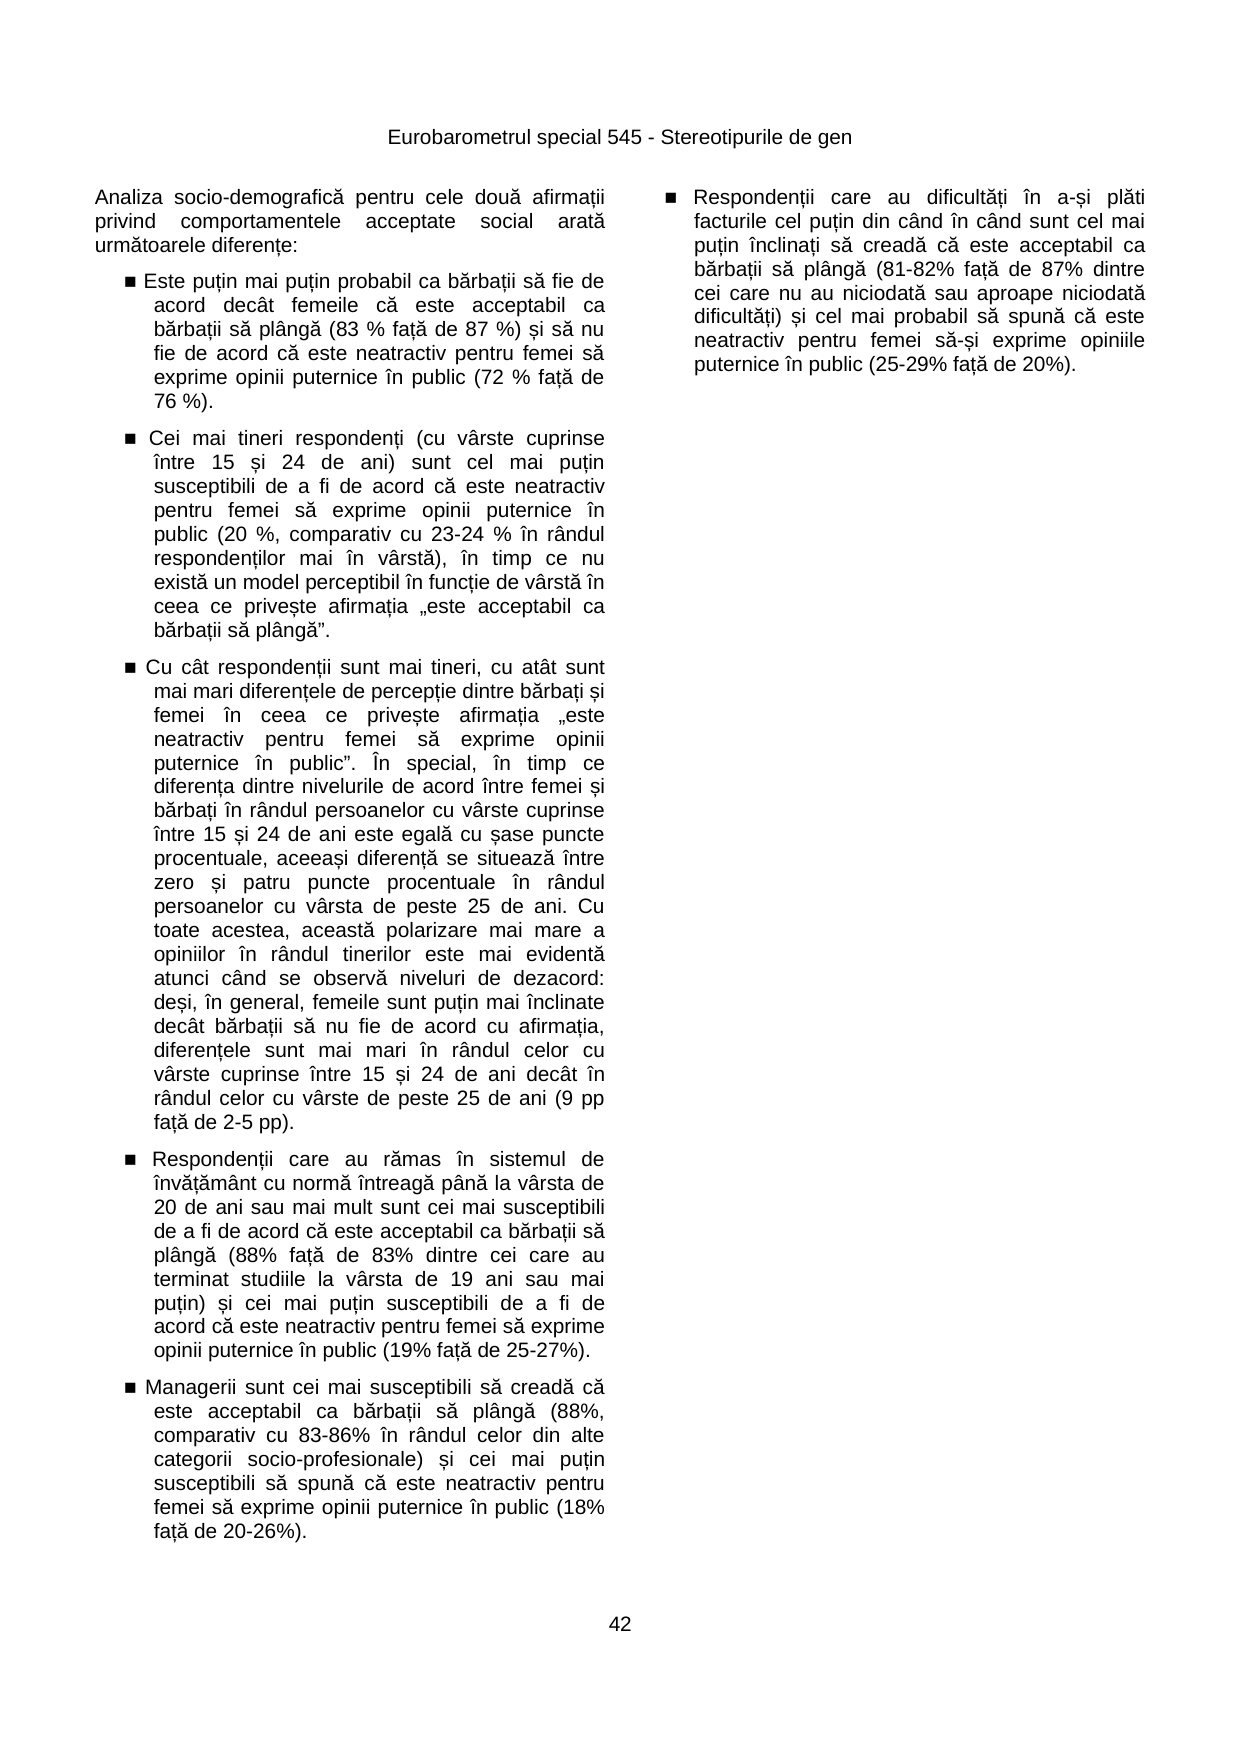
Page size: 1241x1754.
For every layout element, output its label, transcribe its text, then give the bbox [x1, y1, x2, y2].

text ■ Este puțin mai puțin probabil ca bărbații să fie de acord decât femeile că este acceptabil ca bărbații să plângă (83 % față de 87 %) și să nu fie de acord că este neatractiv pentru femei să exprime opinii puternice în public (72 % față de 76 %). [124, 269, 605, 413]
text ■ Cei mai tineri respondenți (cu vârste cuprinse între 15 și 24 de ani) sunt cel mai puțin susceptibili de a fi de acord că este neatractiv pentru femei să exprime opinii puternice în public (20 %, comparativ cu 23-24 % în rândul respondenților mai în vârstă), în timp ce nu există un model perceptibil în funcție de vârstă în ceea ce privește afirmația „este acceptabil ca bărbații să plângă”. [124, 426, 605, 642]
text ■ Respondenții care au dificultăți în a-și plăti facturile cel puțin din când în când sunt cel mai puțin înclinați să creadă că este acceptabil ca bărbații să plângă (81-82% față de 87% dintre cei care nu au niciodată sau aproape niciodată dificultăți) și cel mai probabil să spună că este neatractiv pentru femei să-și exprime opiniile puternice în public (25-29% față de 20%). [664, 184, 1146, 376]
text ■ Respondenții care au rămas în sistemul de învățământ cu normă întreagă până la vârsta de 20 de ani sau mai mult sunt cei mai susceptibili de a fi de acord că este acceptabil ca bărbații să plângă (88% față de 83% dintre cei care au terminat studiile la vârsta de 19 ani sau mai puțin) și cei mai puțin susceptibili de a fi de acord că este neatractiv pentru femei să exprime opinii puternice în public (19% față de 25-27%). [124, 1147, 605, 1362]
text ■ Managerii sunt cei mai susceptibili să creadă că este acceptabil ca bărbații să plângă (88%, comparativ cu 83-86% în rândul celor din alte categorii socio-profesionale) și cei mai puțin susceptibili să spună că este neatractiv pentru femei să exprime opinii puternice în public (18% față de 20-26%). [124, 1375, 605, 1543]
text ■ Cu cât respondenții sunt mai tineri, cu atât sunt mai mari diferențele de percepție dintre bărbați și femei în ceea ce privește afirmația „este neatractiv pentru femei să exprime opinii puternice în public”. În special, în timp ce diferența dintre nivelurile de acord între femei și bărbați în rândul persoanelor cu vârste cuprinse între 15 și 24 de ani este egală cu șase puncte procentuale, aceeași diferență se situează între zero și patru puncte procentuale în rândul persoanelor cu vârsta de peste 25 de ani. Cu toate acestea, această polarizare mai mare a opiniilor în rândul tinerilor este mai evidentă atunci când se observă niveluri de dezacord: deși, în general, femeile sunt puțin mai înclinate decât bărbații să nu fie de acord cu afirmația, diferențele sunt mai mari în rândul celor cu vârste cuprinse între 15 și 24 de ani decât în rândul celor cu vârste de peste 25 de ani (9 pp față de 2-5 pp). [124, 654, 605, 1134]
text Analiza socio-demografică pentru cele două afirmații privind comportamentele acceptate social arată următoarele diferențe: [94, 184, 605, 256]
